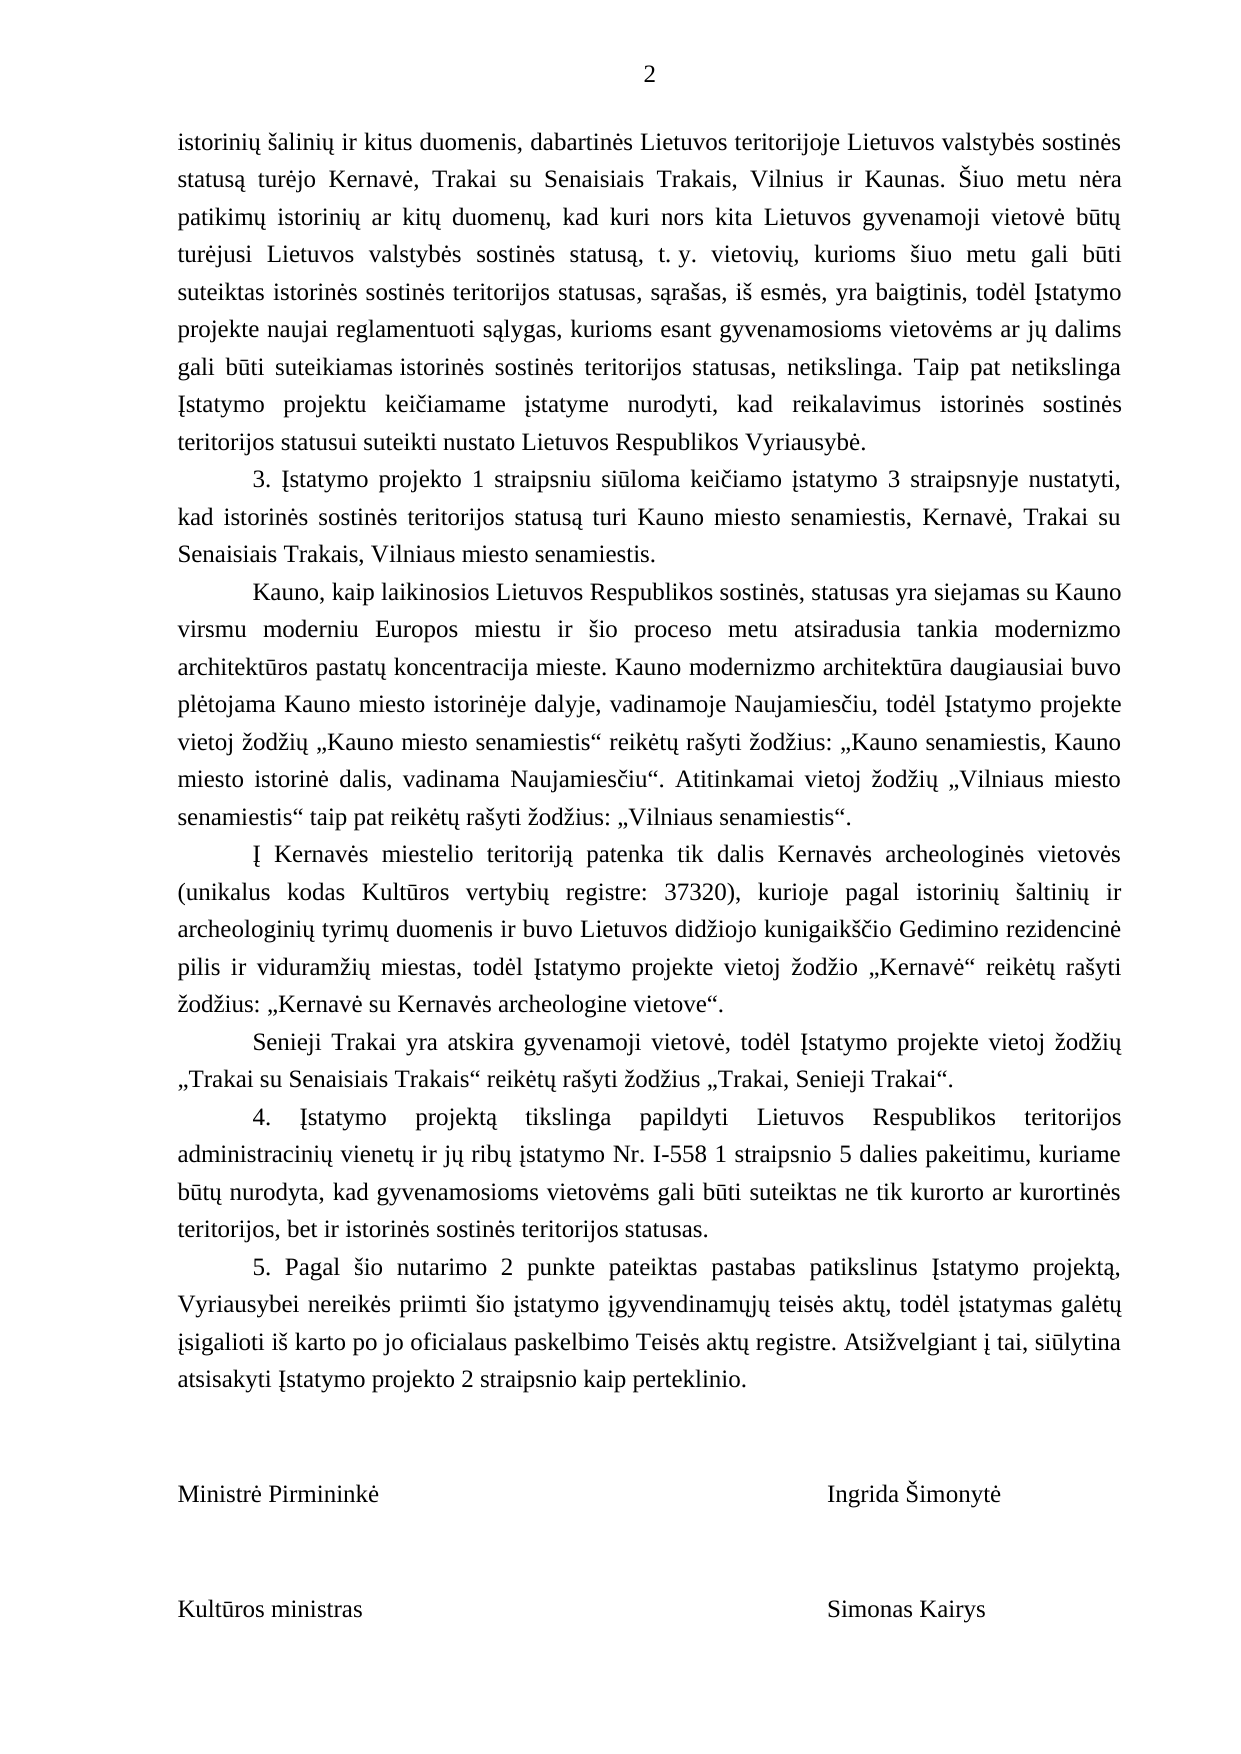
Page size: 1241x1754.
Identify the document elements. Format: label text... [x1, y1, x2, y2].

text 3. Įstatymo projekto 1 straipsniu siūloma keičiamo įstatymo 3 straipsnyje nustatyti, kad istorinės sostinės teritorijos statusą turi Kauno miesto senamiestis, Kernavė, Trakai su Senaisiais Trakais, Vilniaus miesto senamiestis. [177, 456, 1122, 568]
text Į Kernavės miestelio teritoriją patenka tik dalis Kernavės archeologinės vietovės (unikalus kodas Kultūros vertybių registre: 37320), kurioje pagal istorinių šaltinių ir archeologinių tyrimų duomenis ir buvo Lietuvos didžiojo kunigaikščio Gedimino rezidencinė pilis ir viduramžių miestas, todėl Įstatymo projekte vietoj žodžio „Kernavė“ reikėtų rašyti žodžius: „Kernavė su Kernavės archeologine vietove“. [177, 831, 1122, 1018]
text Kauno, kaip laikinosios Lietuvos Respublikos sostinės, statusas yra siejamas su Kauno virsmu moderniu Europos miestu ir šio proceso metu atsiradusia tankia modernizmo architektūros pastatų koncentracija mieste. Kauno modernizmo architektūra daugiausiai buvo plėtojama Kauno miesto istorinėje dalyje, vadinamoje Naujamiesčiu, todėl Įstatymo projekte vietoj žodžių „Kauno miesto senamiestis“ reikėtų rašyti žodžius: „Kauno senamiestis, Kauno miesto istorinė dalis, vadinama Naujamiesčiu“. Atitinkamai vietoj žodžių „Vilniaus miesto senamiestis“ taip pat reikėtų rašyti žodžius: „Vilniaus senamiestis“. [177, 568, 1122, 831]
text Kultūros ministras Simonas Kairys [177, 1594, 1122, 1623]
text Ministrė Pirmininkė Ingrida Šimonytė [177, 1479, 1122, 1508]
text 5. Pagal šio nutarimo 2 punkte pateiktas pastabas patikslinus Įstatymo projektą, Vyriausybei nereikės priimti šio įstatymo įgyvendinamųjų teisės aktų, todėl įstatymas galėtų įsigalioti iš karto po jo oficialaus paskelbimo Teisės aktų registre. Atsižvelgiant į tai, siūlytina atsisakyti Įstatymo projekto 2 straipsnio kaip perteklinio. [177, 1243, 1122, 1393]
text Senieji Trakai yra atskira gyvenamoji vietovė, todėl Įstatymo projekte vietoj žodžių „Trakai su Senaisiais Trakais“ reikėtų rašyti žodžius „Trakai, Senieji Trakai“. [177, 1018, 1122, 1093]
text 4. Įstatymo projektą tikslinga papildyti Lietuvos Respublikos teritorijos administracinių vienetų ir jų ribų įstatymo Nr. I-558 1 straipsnio 5 dalies pakeitimu, kuriame būtų nurodyta, kad gyvenamosioms vietovėms gali būti suteiktas ne tik kurorto ar kurortinės teritorijos, bet ir istorinės sostinės teritorijos statusas. [177, 1093, 1122, 1243]
text istorinių šalinių ir kitus duomenis, dabartinės Lietuvos teritorijoje Lietuvos valstybės sostinės statusą turėjo Kernavė, Trakai su Senaisiais Trakais, Vilnius ir Kaunas. Šiuo metu nėra patikimų istorinių ar kitų duomenų, kad kuri nors kita Lietuvos gyvenamoji vietovė būtų turėjusi Lietuvos valstybės sostinės statusą, t. y. vietovių, kurioms šiuo metu gali būti suteiktas istorinės sostinės teritorijos statusas, sąrašas, iš esmės, yra baigtinis, todėl Įstatymo projekte naujai reglamentuoti sąlygas, kurioms esant gyvenamosioms vietovėms ar jų dalims gali būti suteikiamas istorinės sostinės teritorijos statusas, netikslinga. Taip pat netikslinga Įstatymo projektu keičiamame įstatyme nurodyti, kad reikalavimus istorinės sostinės teritorijos statusui suteikti nustato Lietuvos Respublikos Vyriausybė. [177, 118, 1122, 456]
